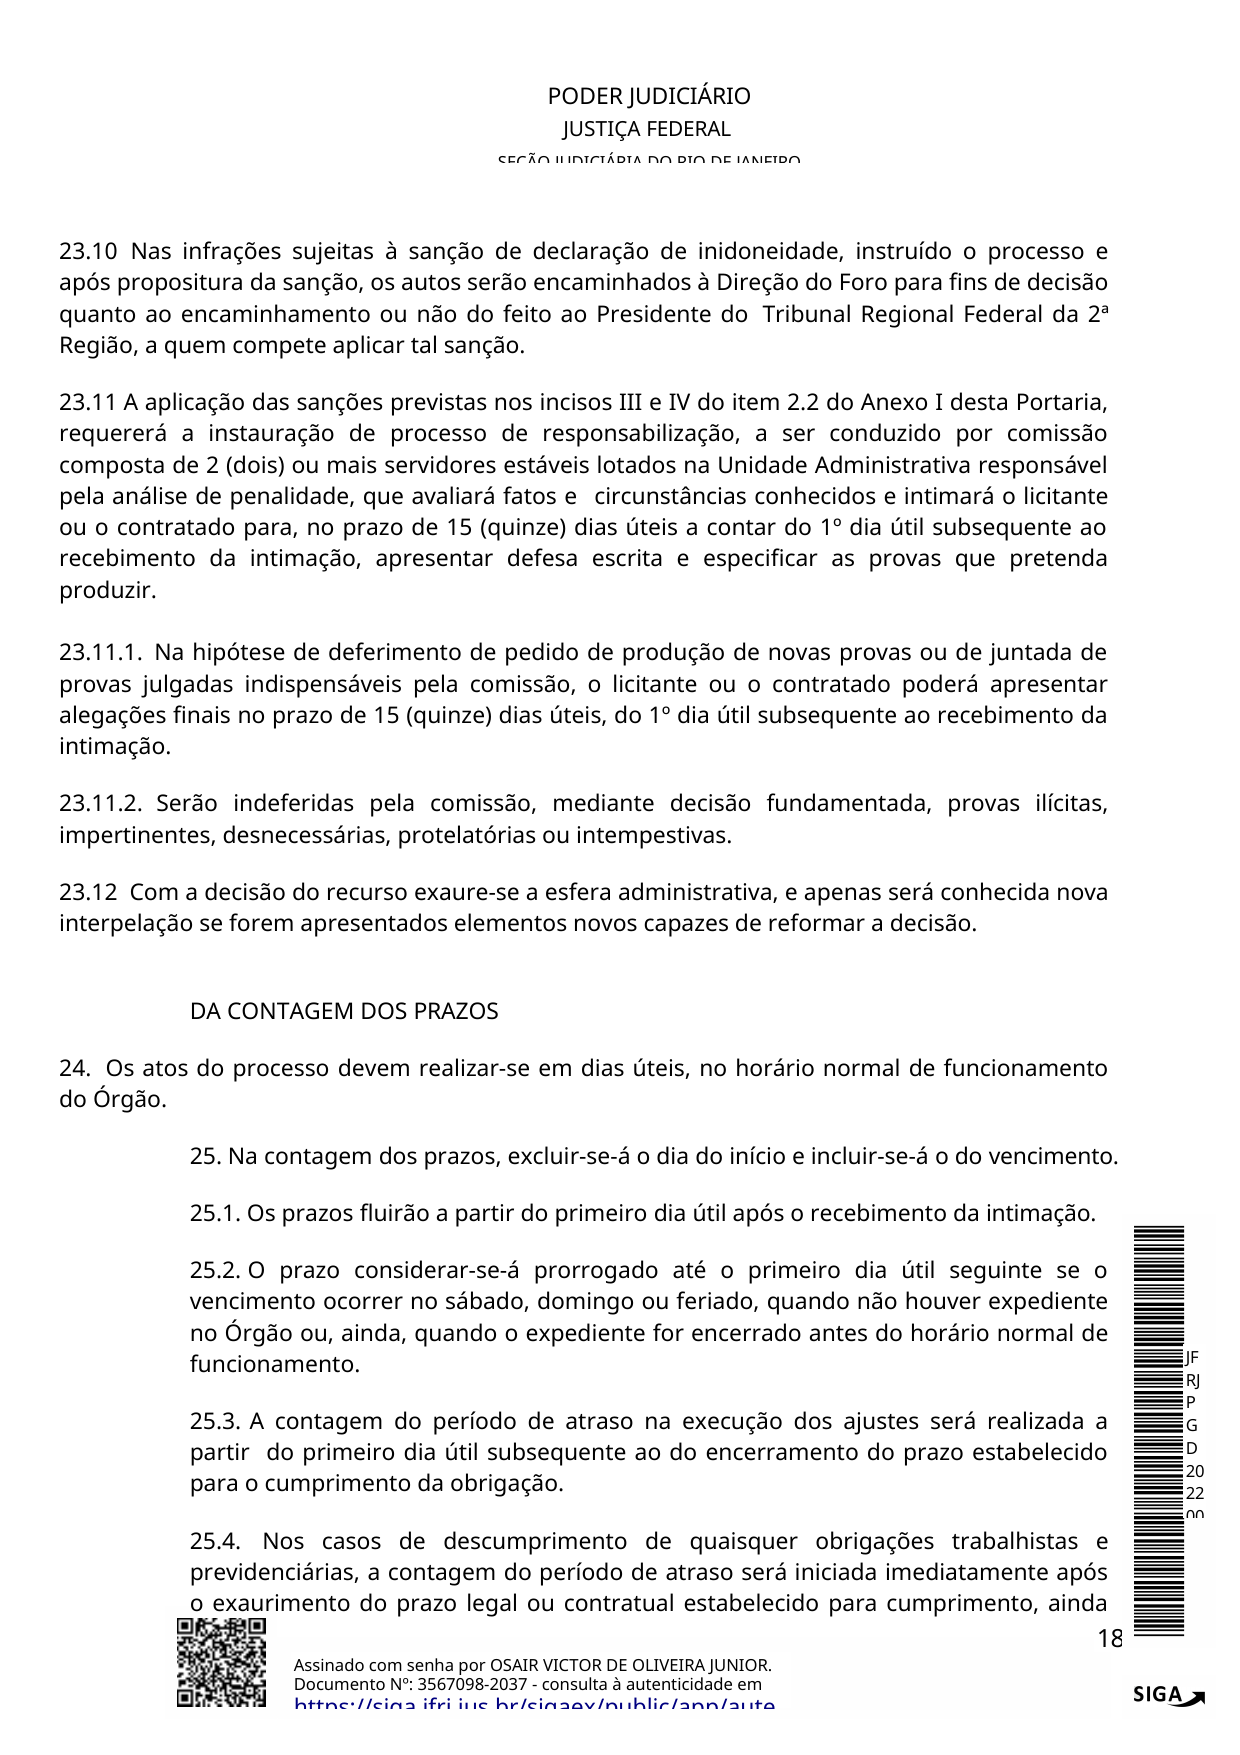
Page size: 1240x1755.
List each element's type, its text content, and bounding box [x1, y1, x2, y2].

list Nos casos de descumprimento de quaisquer obrigações trabalhistas e previdenciárias, a contagem do período de atraso será iniciada imediatamente após o exaurimento do prazo legal ou contratual estabelecido para cumprimento, ainda [189, 1525, 1109, 1618]
text DA CONTAGEM DOS PRAZOS [189, 995, 1181, 1026]
list Nas infrações sujeitas à sanção de declaração de inidoneidade, instruído o processo e após propositura da sanção, os autos serão encaminhados à Direção do Foro para fins de decisão quanto ao encaminhamento ou não do feito ao Presidente do Tribunal Regional Federal da 2ª Região, a quem compete aplicar tal sanção. [59, 235, 1109, 360]
list A contagem do período de atraso na execução dos ajustes será realizada a partir do primeiro dia útil subsequente ao do encerramento do prazo estabelecido para o cumprimento da obrigação. [189, 1405, 1109, 1499]
list Os atos do processo devem realizar-se em dias úteis, no horário normal de funcionamento do Órgão. [59, 1052, 1109, 1114]
list Serão indeferidas pela comissão, mediante decisão fundamentada, provas ilícitas, impertinentes, desnecessárias, protelatórias ou intempestivas. [59, 787, 1109, 850]
list Os prazos fluirão a partir do primeiro dia útil após o recebimento da intimação. [189, 1197, 1181, 1228]
list O prazo considerar-se-á prorrogado até o primeiro dia útil seguinte se o vencimento ocorrer no sábado, domingo ou feriado, quando não houver expediente no Órgão ou, ainda, quando o expediente for encerrado antes do horário normal de funcionamento. [189, 1254, 1109, 1379]
list Com a decisão do recurso exaure-se a esfera administrativa, e apenas será conhecida nova interpelação se forem apresentados elementos novos capazes de reformar a decisão. [59, 876, 1109, 938]
list Na hipótese de deferimento de pedido de produção de novas provas ou de juntada de provas julgadas indispensáveis pela comissão, o licitante ou o contratado poderá apresentar alegações finais no prazo de 15 (quinze) dias úteis, do 1º dia útil subsequente ao recebimento da intimação. [59, 636, 1109, 761]
list A aplicação das sanções previstas nos incisos III e IV do item 2.2 do Anexo I desta Portaria, requererá a instauração de processo de responsabilização, a ser conduzido por comissão composta de 2 (dois) ou mais servidores estáveis lotados na Unidade Administrativa responsável pela análise de penalidade, que avaliará fatos e circunstâncias conhecidos e intimará o licitante ou o contratado para, no prazo de 15 (quinze) dias úteis a contar do 1º dia útil subsequente ao recebimento da intimação, apresentar defesa escrita e especificar as provas que pretenda produzir. [59, 386, 1109, 605]
list Na contagem dos prazos, excluir-se-á o dia do início e incluir-se-á o do vencimento. [189, 1140, 1181, 1171]
text JFRJPGD202200034A [1186, 1346, 1206, 1518]
